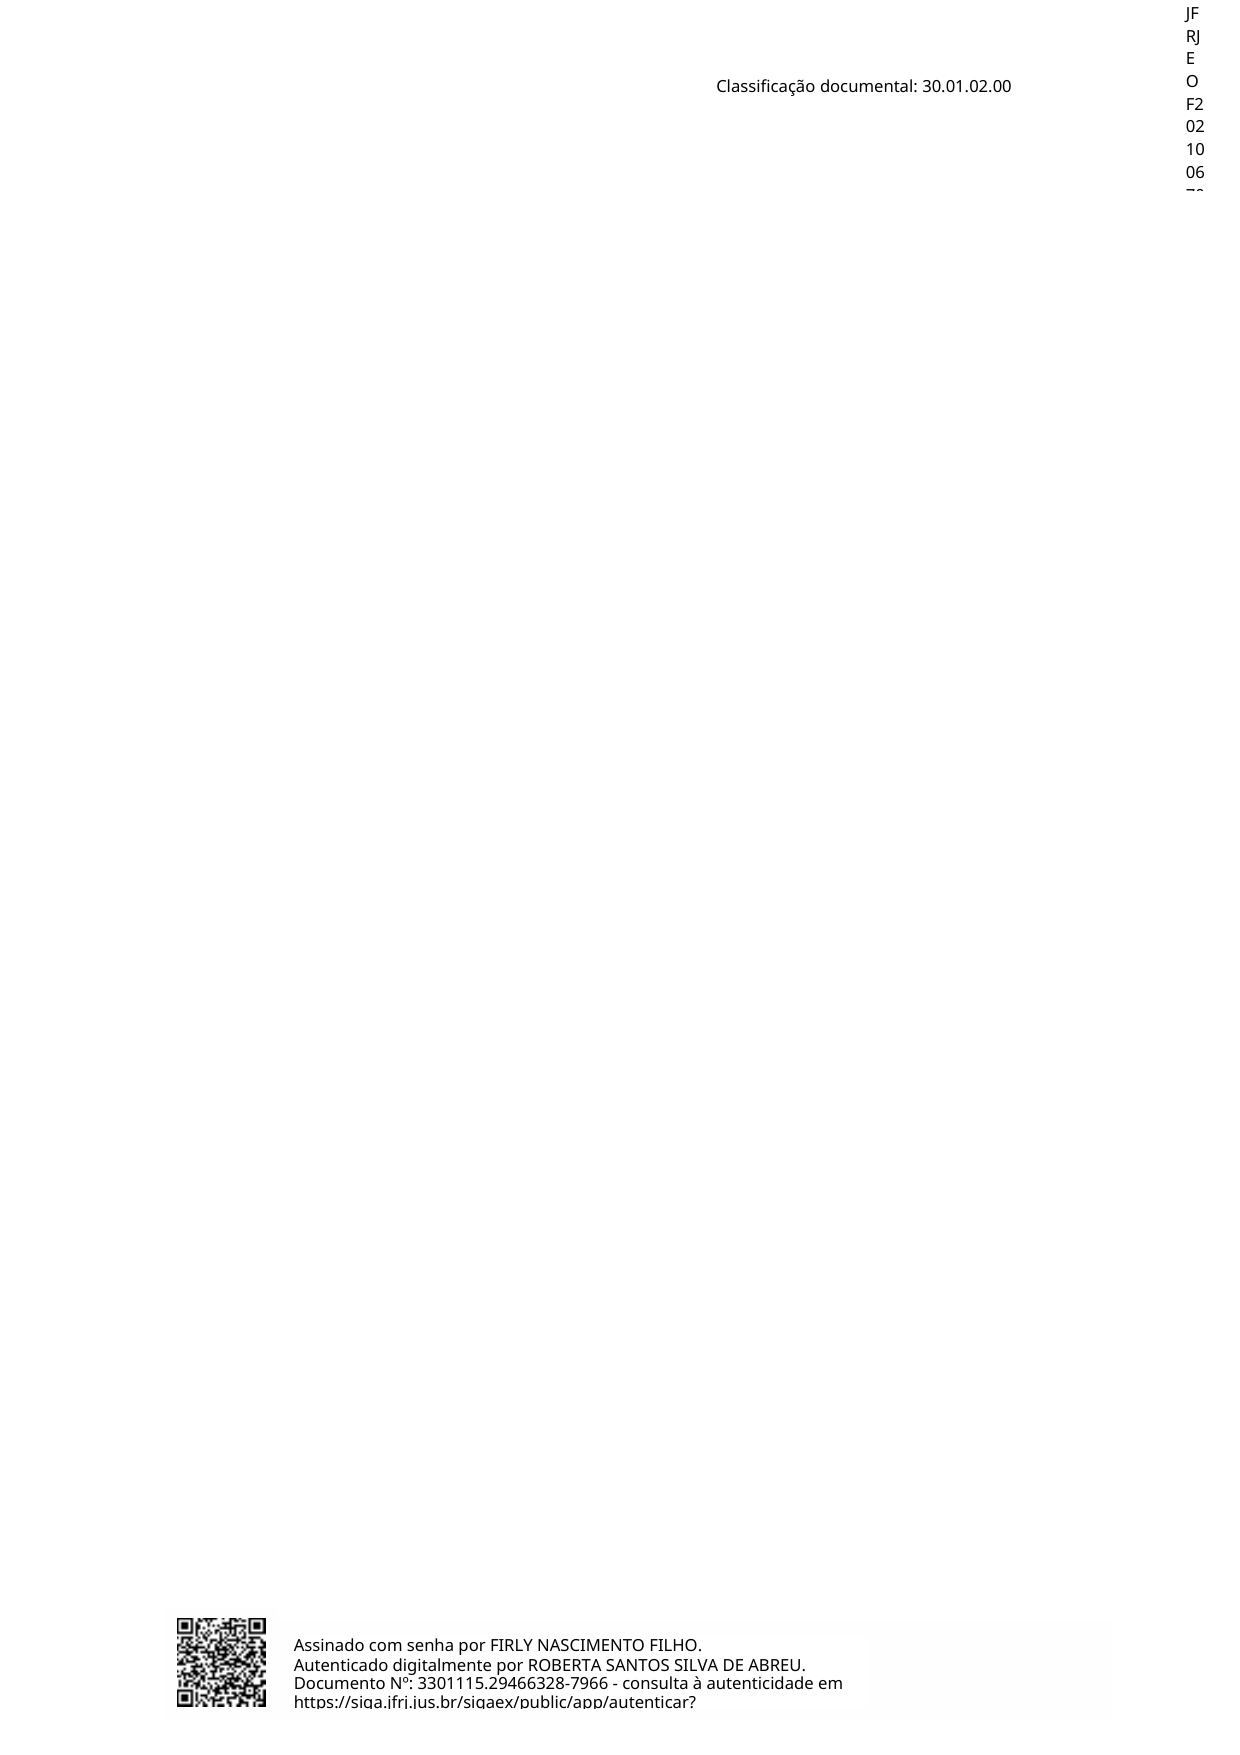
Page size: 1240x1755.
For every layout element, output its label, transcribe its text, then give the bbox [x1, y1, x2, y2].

text JFRJEOF202100670V01 [1186, 1, 1206, 190]
text Classificação documental: 30.01.02.00 [716, 0, 1206, 190]
